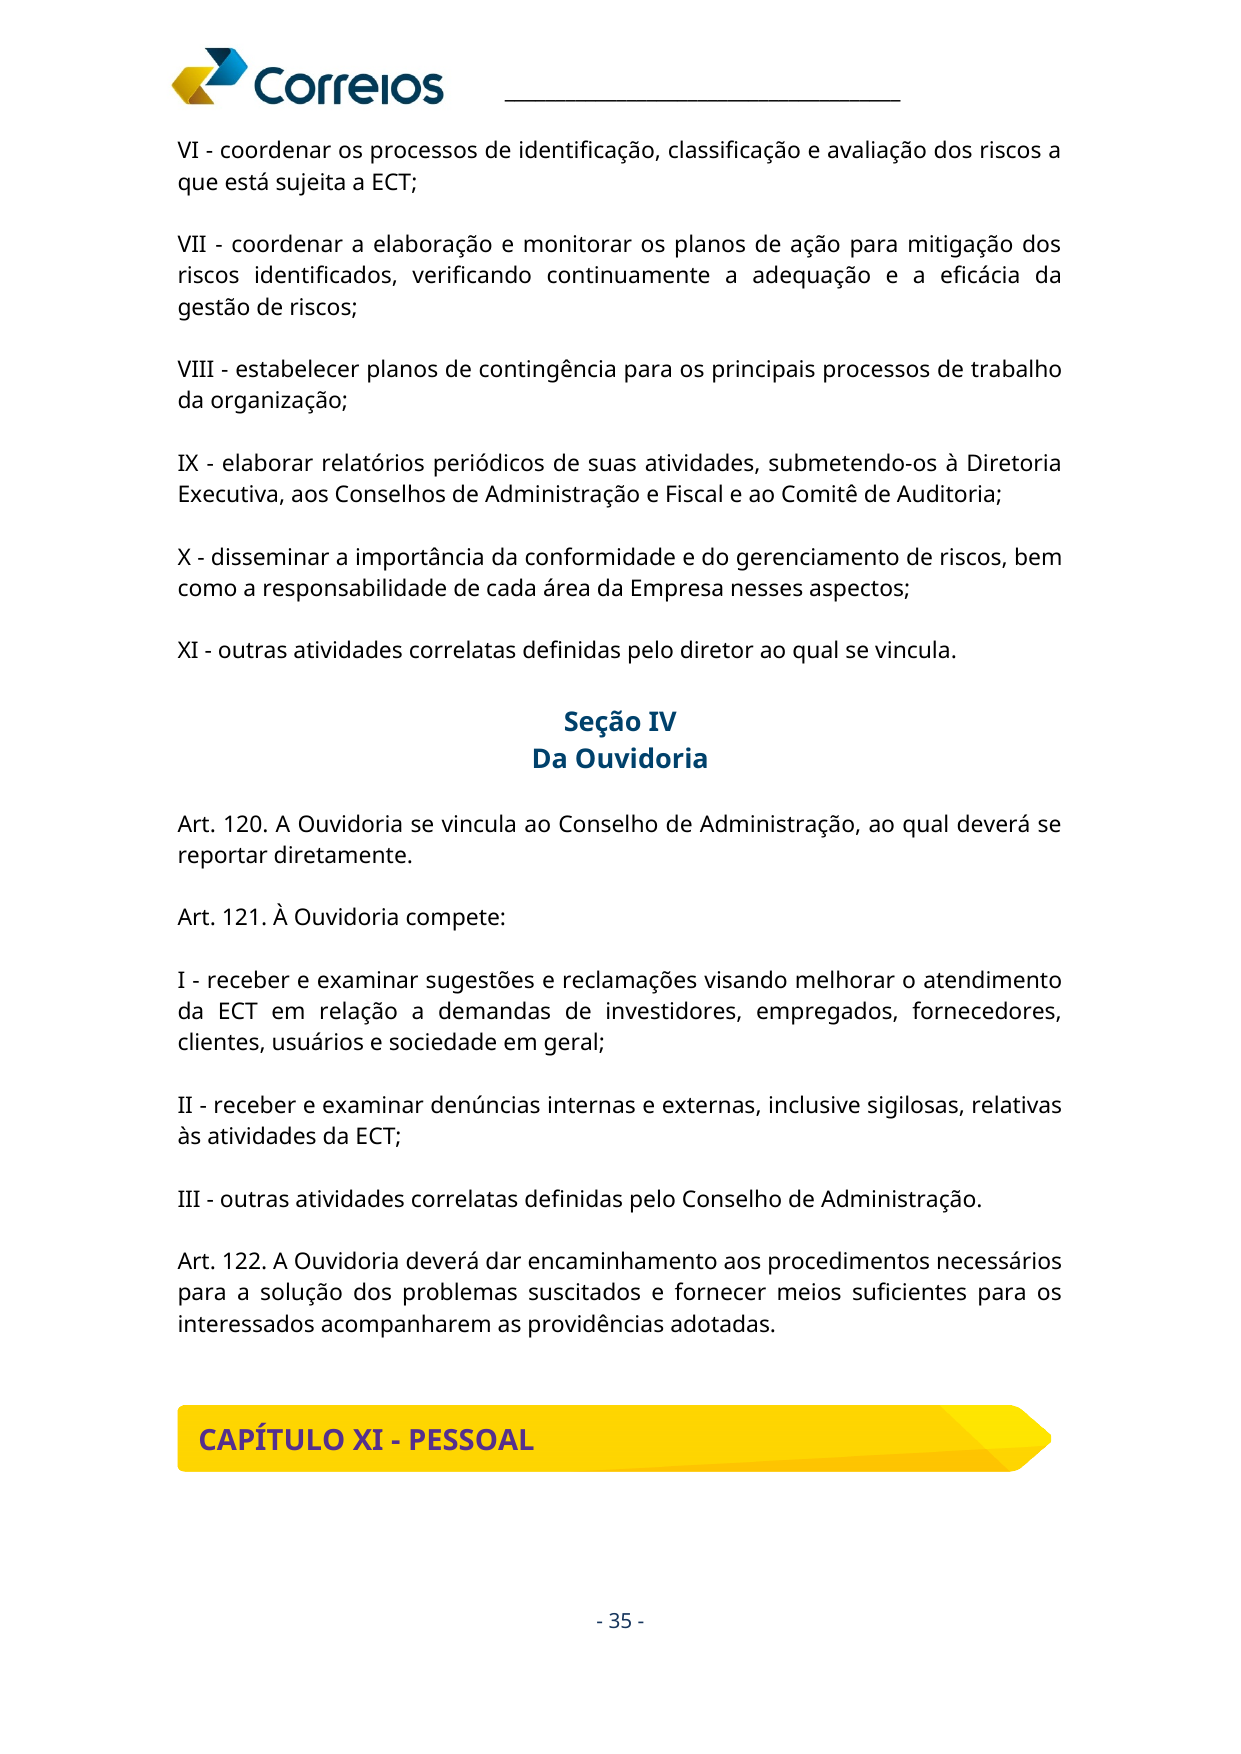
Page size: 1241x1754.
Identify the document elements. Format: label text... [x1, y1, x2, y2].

text Seção IV [177, 703, 1063, 739]
picture [177, 1405, 1052, 1472]
text XI - outras atividades correlatas definidas pelo diretor ao qual se vincula. [177, 634, 1063, 666]
text VII - coordenar a elaboração e monitorar os planos de ação para mitigação dos riscos identificados, verificando continuamente a adequação e a eficácia da gestão de riscos; [177, 228, 1063, 322]
text Da Ouvidoria [177, 739, 1063, 776]
text X - disseminar a importância da conformidade e do gerenciamento de riscos, bem como a responsabilidade de cada área da Empresa nesses aspectos; [177, 541, 1063, 603]
text II - receber e examinar denúncias internas e externas, inclusive sigilosas, relativas às atividades da ECT; [177, 1089, 1063, 1151]
picture [134, 11, 469, 133]
text IX - elaborar relatórios periódicos de suas atividades, submetendo-os à Diretoria Executiva, aos Conselhos de Administração e Fiscal e ao Comitê de Auditoria; [177, 447, 1063, 509]
text I - receber e examinar sugestões e reclamações visando melhorar o atendimento da ECT em relação a demandas de investidores, empregados, fornecedores, clientes, usuários e sociedade em geral; [177, 964, 1063, 1058]
text Art. 120. A Ouvidoria se vincula ao Conselho de Administração, ao qual deverá se reportar diretamente. [177, 808, 1063, 870]
text Art. 121. À Ouvidoria compete: [177, 901, 1063, 933]
text VI - coordenar os processos de identificação, classificação e avaliação dos riscos a que está sujeita a ECT; [177, 134, 1063, 197]
text VIII - estabelecer planos de contingência para os principais processos de trabalho da organização; [177, 353, 1063, 416]
text Art. 122. A Ouvidoria deverá dar encaminhamento aos procedimentos necessários para a solução dos problemas suscitados e fornecer meios suficientes para os interessados acompanharem as providências adotadas. [177, 1245, 1063, 1339]
text III - outras atividades correlatas definidas pelo Conselho de Administração. [177, 1183, 1063, 1214]
